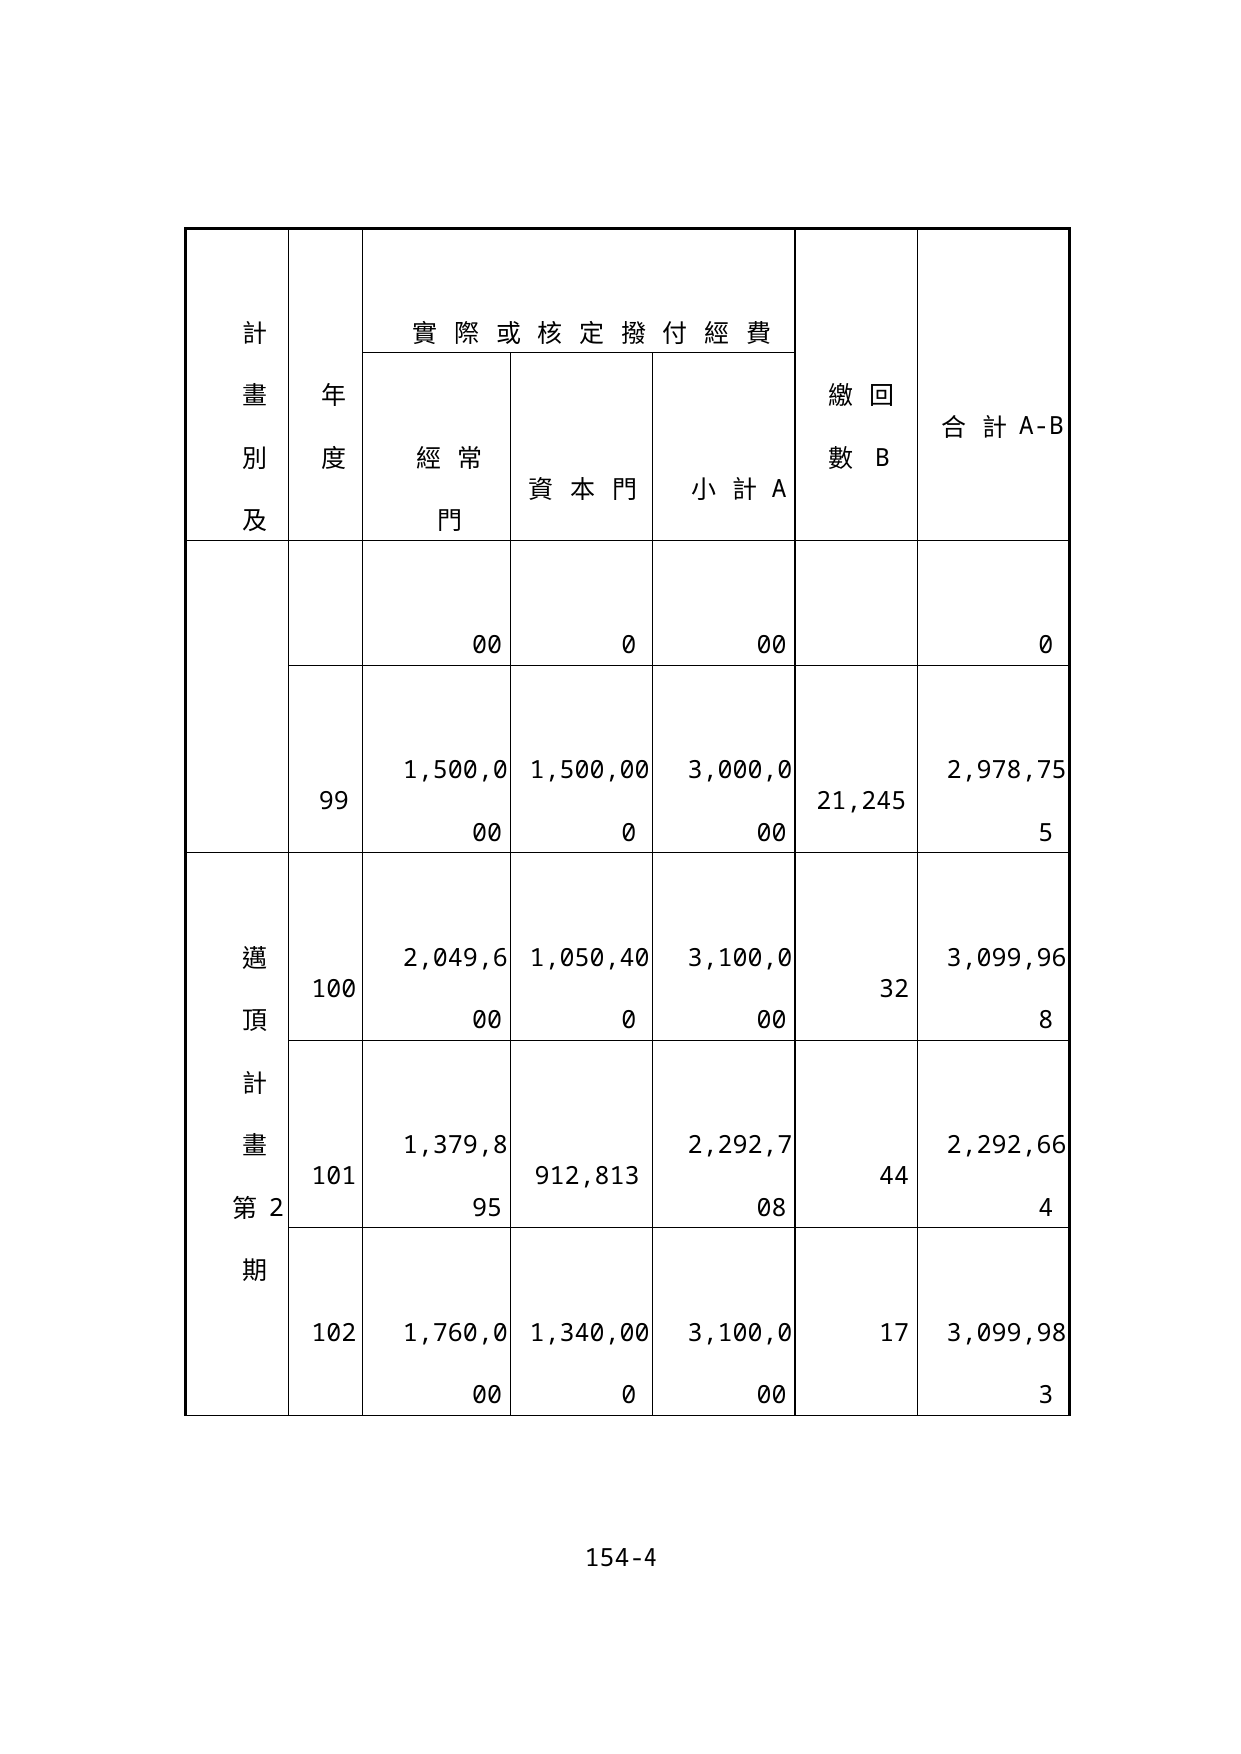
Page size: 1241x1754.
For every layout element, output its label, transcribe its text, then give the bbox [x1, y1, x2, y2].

table_cell 3,000,000 [653, 666, 794, 852]
table_cell 1,379,895 [363, 1041, 510, 1227]
table_cell 1,500,000 [363, 666, 510, 852]
table_cell 00 [363, 541, 510, 665]
table_cell 2,292,664 [918, 1041, 1068, 1227]
table_cell 經常門 [363, 353, 510, 540]
table_cell 21,245 [796, 666, 917, 852]
table_cell 100 [289, 853, 362, 1040]
table_cell - [796, 541, 917, 665]
table_cell [187, 541, 288, 852]
table_cell 912,813 [511, 1041, 652, 1227]
table_header 計畫別及期別 [187, 230, 288, 540]
table_cell 99 [289, 666, 362, 852]
table_cell 1,050,400 [511, 853, 652, 1040]
table_cell 邁頂 計畫 第2期 [187, 853, 288, 1415]
table_cell [289, 541, 362, 665]
table_header 年度 [289, 230, 362, 540]
table_cell 1,340,000 [511, 1228, 652, 1415]
table_cell 0 [918, 541, 1068, 665]
table_header 實際或核定撥付經費 [363, 230, 794, 352]
table_cell 101 [289, 1041, 362, 1227]
table_cell 102 [289, 1228, 362, 1415]
table_cell 0 [511, 541, 652, 665]
table_cell 2,978,755 [918, 666, 1068, 852]
table_cell 3,099,983 [918, 1228, 1068, 1415]
table_cell 1,760,000 [363, 1228, 510, 1415]
table_cell 3,100,000 [653, 1228, 794, 1415]
table_cell 小計A [653, 353, 794, 540]
table_cell 2,292,708 [653, 1041, 794, 1227]
table_cell 17 [796, 1228, 917, 1415]
table_cell 32 [796, 853, 917, 1040]
table_cell 44 [796, 1041, 917, 1227]
table_cell 資本門 [511, 353, 652, 540]
table_header 合計A-B [918, 230, 1068, 540]
table_cell 00 [653, 541, 794, 665]
table_cell 3,099,968 [918, 853, 1068, 1040]
table_cell 1,500,000 [511, 666, 652, 852]
table_cell 3,100,000 [653, 853, 794, 1040]
table_header 繳回數B [796, 230, 917, 540]
table_cell 2,049,600 [363, 853, 510, 1040]
